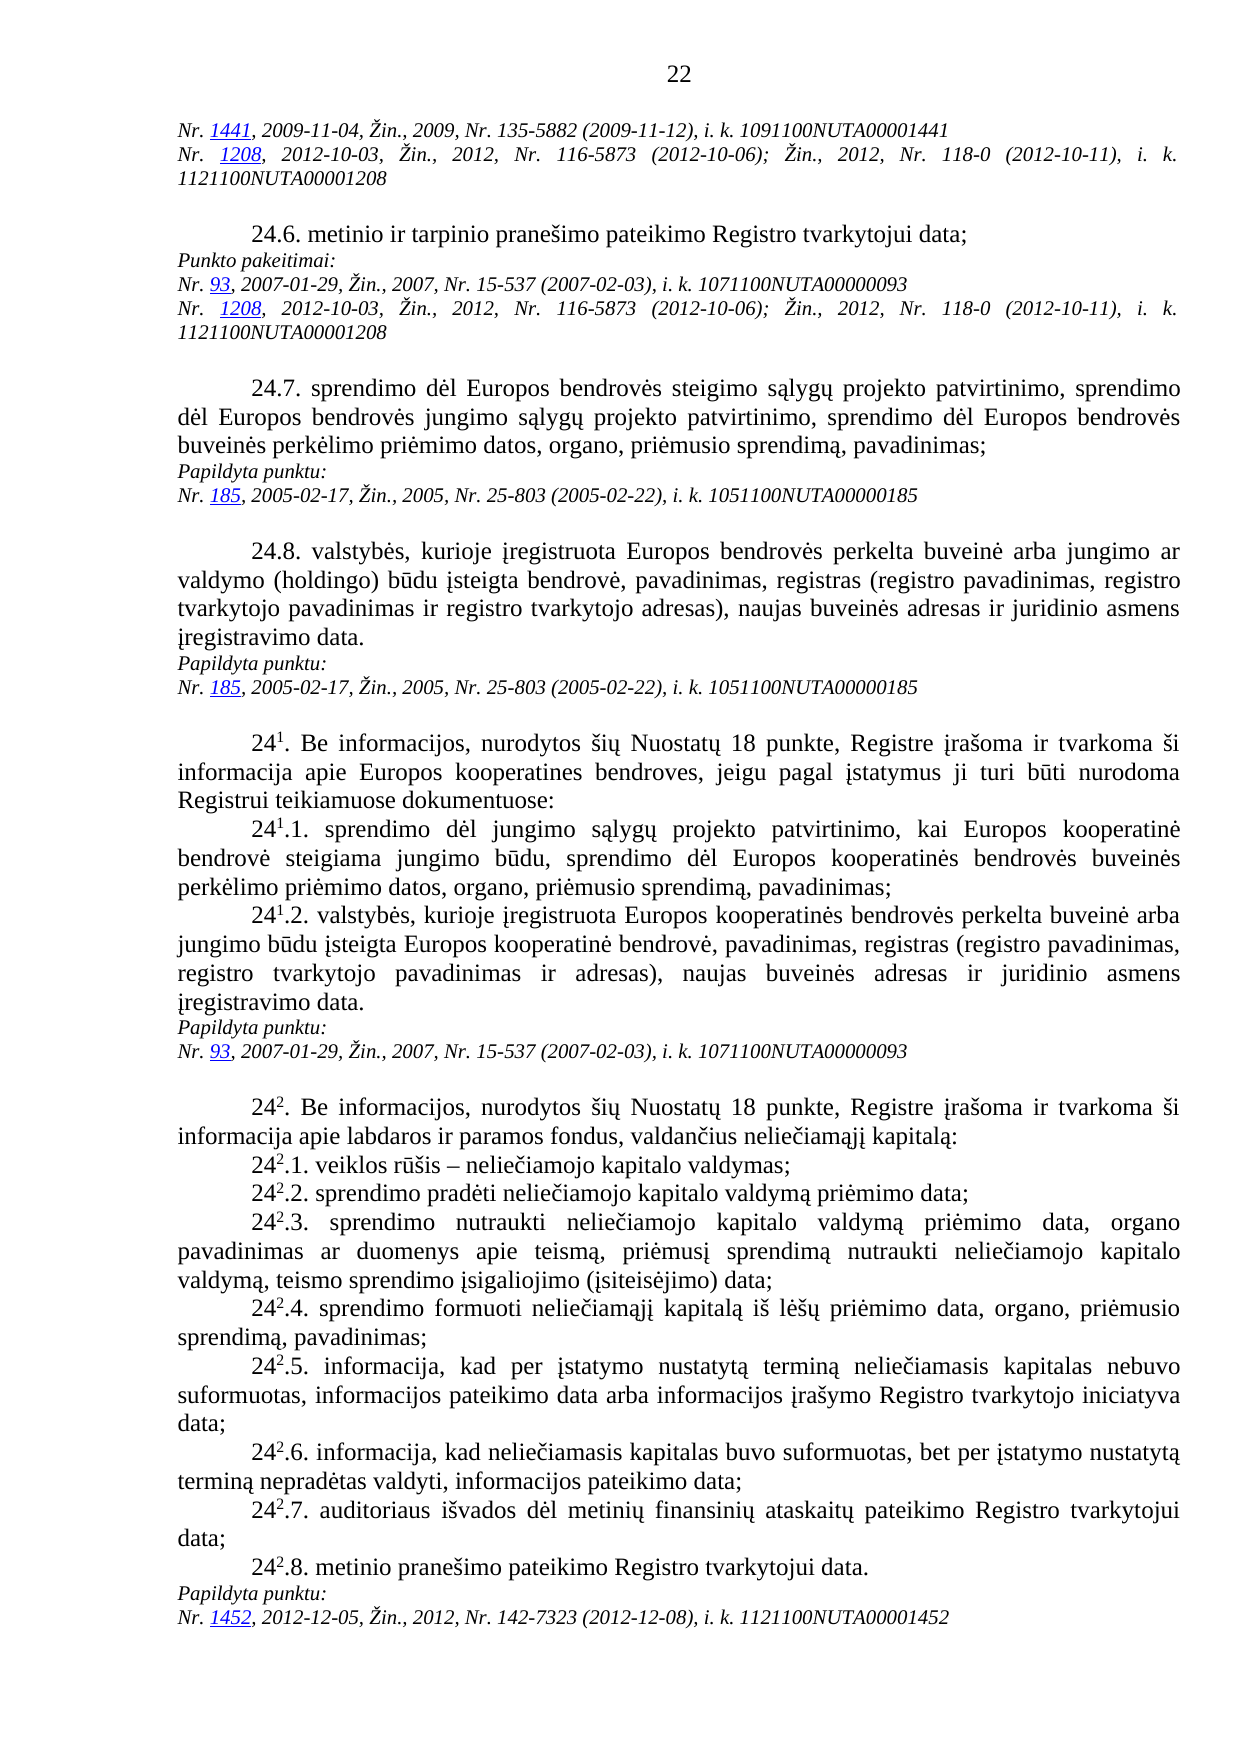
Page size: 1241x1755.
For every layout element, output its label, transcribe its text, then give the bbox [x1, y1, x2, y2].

text 241. Be informacijos, nurodytos šių Nuostatų 18 punkte, Registre įrašoma ir tvarkoma ši informacija apie Europos kooperatines bendroves, jeigu pagal įstatymus ji turi būti nurodoma Registrui teikiamuose dokumentuose: [177, 728, 1181, 814]
text 24.8. valstybės, kurioje įregistruota Europos bendrovės perkelta buveinė arba jungimo ar valdymo (holdingo) būdu įsteigta bendrovė, pavadinimas, registras (registro pavadinimas, registro tvarkytojo pavadinimas ir registro tvarkytojo adresas), naujas buveinės adresas ir juridinio asmens įregistravimo data. [177, 536, 1181, 651]
text 242.2. sprendimo pradėti neliečiamojo kapitalo valdymą priėmimo data; [177, 1178, 1181, 1207]
text 242.6. informacija, kad neliečiamasis kapitalas buvo suformuotas, bet per įstatymo nustatytą terminą nepradėtas valdyti, informacijos pateikimo data; [177, 1437, 1181, 1495]
text 24.6. metinio ir tarpinio pranešimo pateikimo Registro tvarkytojui data; [177, 219, 1181, 248]
text 242.1. veiklos rūšis – neliečiamojo kapitalo valdymas; [177, 1150, 1181, 1178]
text 242.8. metinio pranešimo pateikimo Registro tvarkytojui data. [177, 1552, 1181, 1581]
text 241.1. sprendimo dėl jungimo sąlygų projekto patvirtinimo, kai Europos kooperatinė bendrovė steigiama jungimo būdu, sprendimo dėl Europos kooperatinės bendrovės buveinės perkėlimo priėmimo datos, organo, priėmusio sprendimą, pavadinimas; [177, 814, 1181, 900]
text Papildyta punktu: [177, 459, 1181, 483]
text Papildyta punktu: [177, 1015, 1181, 1039]
text Nr. 185, 2005-02-17, Žin., 2005, Nr. 25-803 (2005-02-22), i. k. 1051100NUTA00000185 [177, 483, 1181, 507]
text 242. Be informacijos, nurodytos šių Nuostatų 18 punkte, Registre įrašoma ir tvarkoma ši informacija apie labdaros ir paramos fondus, valdančius neliečiamąjį kapitalą: [177, 1092, 1181, 1150]
text Nr. 185, 2005-02-17, Žin., 2005, Nr. 25-803 (2005-02-22), i. k. 1051100NUTA00000185 [177, 675, 1181, 699]
text Papildyta punktu: [177, 1581, 1181, 1605]
text 242.5. informacija, kad per įstatymo nustatytą terminą neliečiamasis kapitalas nebuvo suformuotas, informacijos pateikimo data arba informacijos įrašymo Registro tvarkytojo iniciatyva data; [177, 1351, 1181, 1437]
text Papildyta punktu: [177, 651, 1181, 675]
text Nr. 1441, 2009-11-04, Žin., 2009, Nr. 135-5882 (2009-11-12), i. k. 1091100NUTA00001441 [177, 118, 1181, 142]
text Nr. 93, 2007-01-29, Žin., 2007, Nr. 15-537 (2007-02-03), i. k. 1071100NUTA00000093 [177, 1039, 1181, 1063]
text 24.7. sprendimo dėl Europos bendrovės steigimo sąlygų projekto patvirtinimo, sprendimo dėl Europos bendrovės jungimo sąlygų projekto patvirtinimo, sprendimo dėl Europos bendrovės buveinės perkėlimo priėmimo datos, organo, priėmusio sprendimą, pavadinimas; [177, 373, 1181, 459]
text Nr. 1452, 2012-12-05, Žin., 2012, Nr. 142-7323 (2012-12-08), i. k. 1121100NUTA00001452 [177, 1605, 1181, 1629]
text Nr. 93, 2007-01-29, Žin., 2007, Nr. 15-537 (2007-02-03), i. k. 1071100NUTA00000093 [177, 272, 1181, 296]
text 242.3. sprendimo nutraukti neliečiamojo kapitalo valdymą priėmimo data, organo pavadinimas ar duomenys apie teismą, priėmusį sprendimą nutraukti neliečiamojo kapitalo valdymą, teismo sprendimo įsigaliojimo (įsiteisėjimo) data; [177, 1207, 1181, 1293]
text 242.4. sprendimo formuoti neliečiamąjį kapitalą iš lėšų priėmimo data, organo, priėmusio sprendimą, pavadinimas; [177, 1293, 1181, 1351]
text Punkto pakeitimai: [177, 248, 1181, 272]
text 241.2. valstybės, kurioje įregistruota Europos kooperatinės bendrovės perkelta buveinė arba jungimo būdu įsteigta Europos kooperatinė bendrovė, pavadinimas, registras (registro pavadinimas, registro tvarkytojo pavadinimas ir adresas), naujas buveinės adresas ir juridinio asmens įregistravimo data. [177, 900, 1181, 1015]
text 242.7. auditoriaus išvados dėl metinių finansinių ataskaitų pateikimo Registro tvarkytojui data; [177, 1495, 1181, 1552]
text Nr. 1208, 2012-10-03, Žin., 2012, Nr. 116-5873 (2012-10-06); Žin., 2012, Nr. 118-0 (2012-10-11), i. k. 1121100NUTA00001208 [177, 296, 1181, 344]
text Nr. 1208, 2012-10-03, Žin., 2012, Nr. 116-5873 (2012-10-06); Žin., 2012, Nr. 118-0 (2012-10-11), i. k. 1121100NUTA00001208 [177, 142, 1181, 190]
